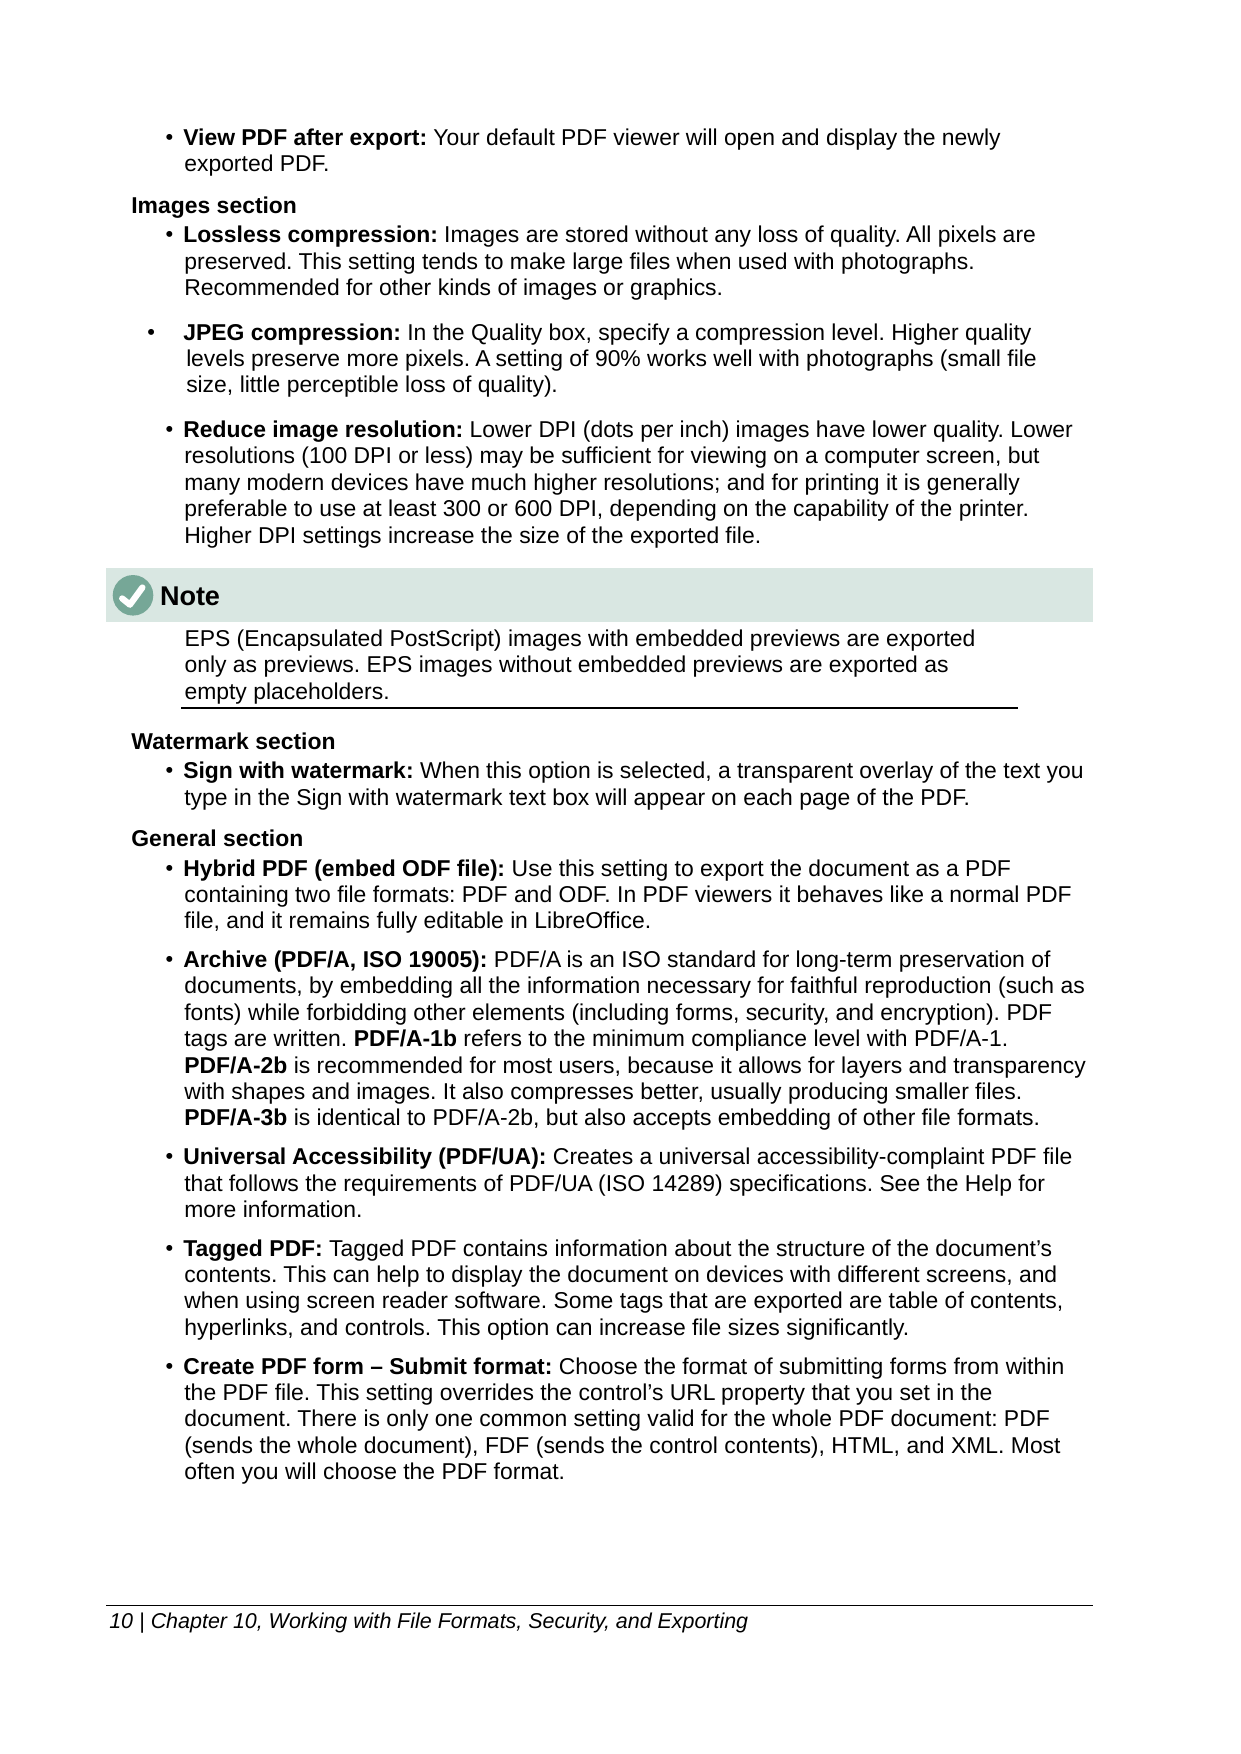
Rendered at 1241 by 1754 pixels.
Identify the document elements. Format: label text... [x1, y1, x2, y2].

list Sign with watermark: When this option is selected, a transparent overlay of the text you type in the Sign with watermark text box will appear on each page of the PDF. [162, 754, 1093, 813]
subtitle Note [106, 568, 1093, 622]
list JPEG compression: In the Quality box, specify a compression level. Higher quality levels preserve more pixels. A setting of 90% works well with photographs (small file size, little perceptible loss of quality). [144, 316, 1093, 401]
list View PDF after export: Your default PDF viewer will open and display the newly exported PDF. [162, 121, 1093, 179]
list Reduce image resolution: Lower DPI (dots per inch) images have lower quality. Lower resolutions (100 DPI or less) may be sufficient for viewing on a computer screen, but many modern devices have much higher resolutions; and for printing it is generally preferable to use at least 300 or 600 DPI, depending on the capability of the printer. Higher DPI settings increase the size of the exported file. [162, 413, 1093, 551]
list Lossless compression: Images are stored without any loss of quality. All pixels are preserved. This setting tends to make large files when used with photographs. Recommended for other kinds of images or graphics. [162, 218, 1093, 303]
list Universal Accessibility (PDF/UA): Creates a universal accessibility-complaint PDF file that follows the requirements of PDF/UA (ISO 14289) specifications. See the Help for more information. [162, 1140, 1093, 1222]
list Archive (PDF/A, ISO 19005): PDF/A is an ISO standard for long-term preservation of documents, by embedding all the information necessary for faithful reproduction (such as fonts) while forbidding other elements (including forms, security, and encryption). PDF tags are written. PDF/A-1b refers to the minimum compliance level with PDF/A-1. PDF/A-2b is recommended for most users, because it allows for layers and transparency with shapes and images. It also compresses better, usually producing smaller files. PDF/A-3b is identical to PDF/A-2b, but also accepts embedding of other file formats. [162, 943, 1093, 1131]
text EPS (Encapsulated PostScript) images with embedded previews are exported only as previews. EPS images without embedded previews are exported as empty placeholders. [181, 622, 1018, 707]
list Hybrid PDF (embed ODF file): Use this setting to export the document as a PDF containing two file formats: PDF and ODF. In PDF viewers it behaves like a normal PDF file, and it remains fully editable in LibreOffice. [162, 852, 1093, 934]
text General section [131, 825, 1093, 852]
list Create PDF form – Submit format: Choose the format of submitting forms from within the PDF file. This setting overrides the control’s URL property that you set in the document. There is only one common setting valid for the whole PDF document: PDF (sends the whole document), FDF (sends the control contents), HTML, and XML. Most often you will choose the PDF format. [162, 1350, 1093, 1487]
list Tagged PDF: Tagged PDF contains information about the structure of the document’s contents. This can help to display the document on devices with different screens, and when using screen reader software. Some tags that are exported are table of contents, hyperlinks, and controls. This option can increase file sizes significantly. [162, 1232, 1093, 1340]
text Images section [131, 192, 1093, 218]
text Watermark section [131, 728, 1093, 754]
